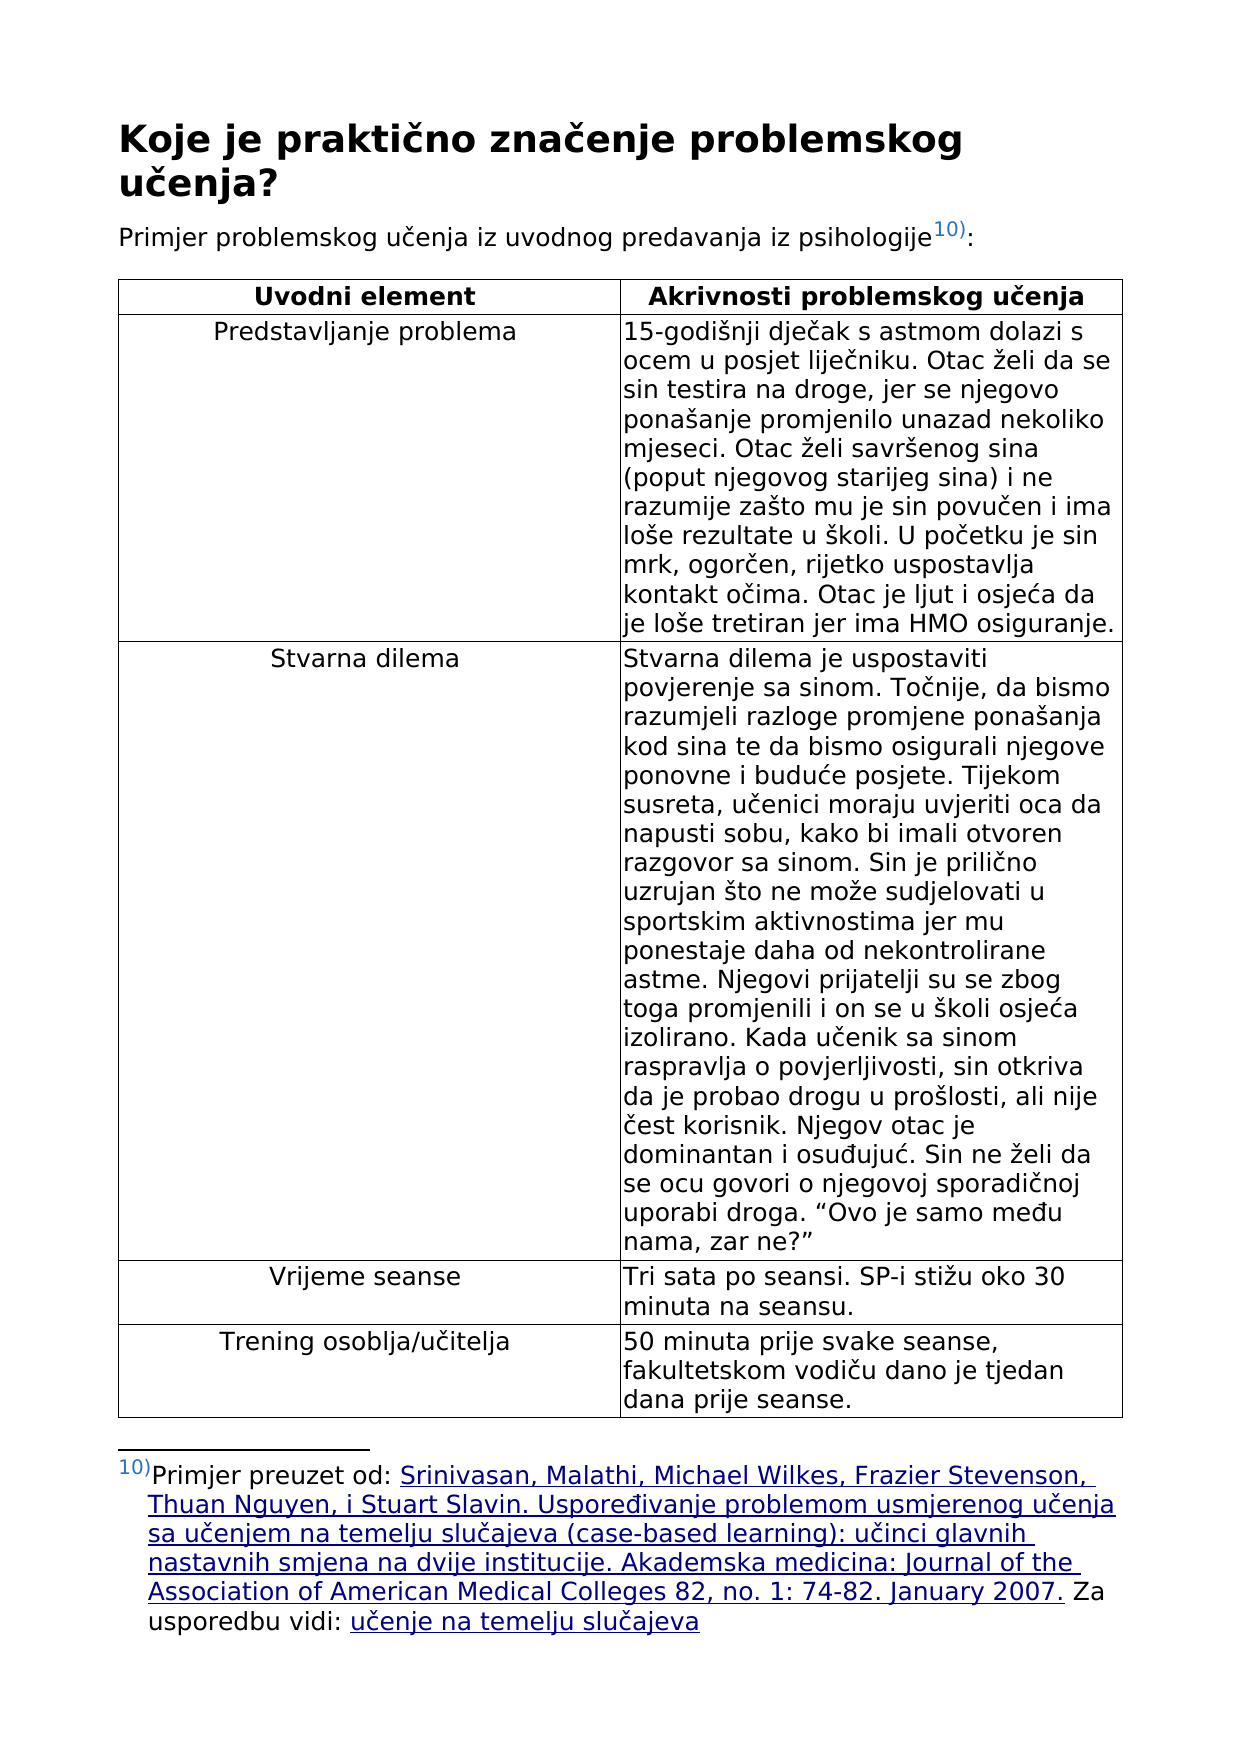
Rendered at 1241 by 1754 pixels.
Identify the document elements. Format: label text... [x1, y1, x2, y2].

table_cell 15-godišnji dječak s astmom dolazi s ocem u posjet liječniku. Otac želi da se sin testira na droge, jer se njegovo ponašanje promjenilo unazad nekoliko mjeseci. Otac želi savršenog sina (poput njegovog starijeg sina) i ne razumije zašto mu je sin povučen i ima loše rezultate u školi. U početku je sin mrk, ogorčen, rijetko uspostavlja kontakt očima. Otac je ljut i osjeća da je loše tretiran jer ima HMO osiguranje. [621, 315, 1122, 641]
table_header Akrivnosti problemskog učenja [621, 280, 1122, 314]
text Primjer problemskog učenja iz uvodnog predavanja iz psihologije: [118, 218, 1122, 252]
table_cell Tri sata po seansi. SP-i stižu oko 30 minuta na seansu. [621, 1261, 1122, 1324]
table_cell 50 minuta prije svake seanse, fakultetskom vodiču dano je tjedan dana prije seanse. [621, 1325, 1122, 1417]
table_header Uvodni element [119, 280, 620, 314]
subtitle Koje je praktično značenje problemskog učenja? [118, 118, 1122, 205]
table_cell Stvarna dilema [119, 642, 620, 1259]
table_cell Vrijeme seanse [119, 1261, 620, 1324]
text Primjer preuzet od: Srinivasan, Malathi, Michael Wilkes, Frazier Stevenson, Thuan Nguyen, i Stuart Slavin. Uspoređivanje problemom usmjerenog učenja sa učenjem na temelju slučajeva (case-based learning): učinci glavnih nastavnih smjena na dvije institucije. Akademska medicina: Journal of the Association of American Medical Colleges 82, no. 1: 74-82. January 2007. Za usporedbu vidi: učenje na temelju slučajeva [118, 1456, 1122, 1636]
table_cell Stvarna dilema je uspostaviti povjerenje sa sinom. Točnije, da bismo razumjeli razloge promjene ponašanja kod sina te da bismo osigurali njegove ponovne i buduće posjete. Tijekom susreta, učenici moraju uvjeriti oca da napusti sobu, kako bi imali otvoren razgovor sa sinom. Sin je prilično uzrujan što ne može sudjelovati u sportskim aktivnostima jer mu ponestaje daha od nekontrolirane astme. Njegovi prijatelji su se zbog toga promjenili i on se u školi osjeća izolirano. Kada učenik sa sinom raspravlja o povjerljivosti, sin otkriva da je probao drogu u prošlosti, ali nije čest korisnik. Njegov otac je dominantan i osuđujuć. Sin ne želi da se ocu govori o njegovoj sporadičnoj uporabi droga. “Ovo je samo među nama, zar ne?” [621, 642, 1122, 1259]
table_cell Trening osoblja/učitelja [119, 1325, 620, 1417]
table_cell Predstavljanje problema [119, 315, 620, 641]
